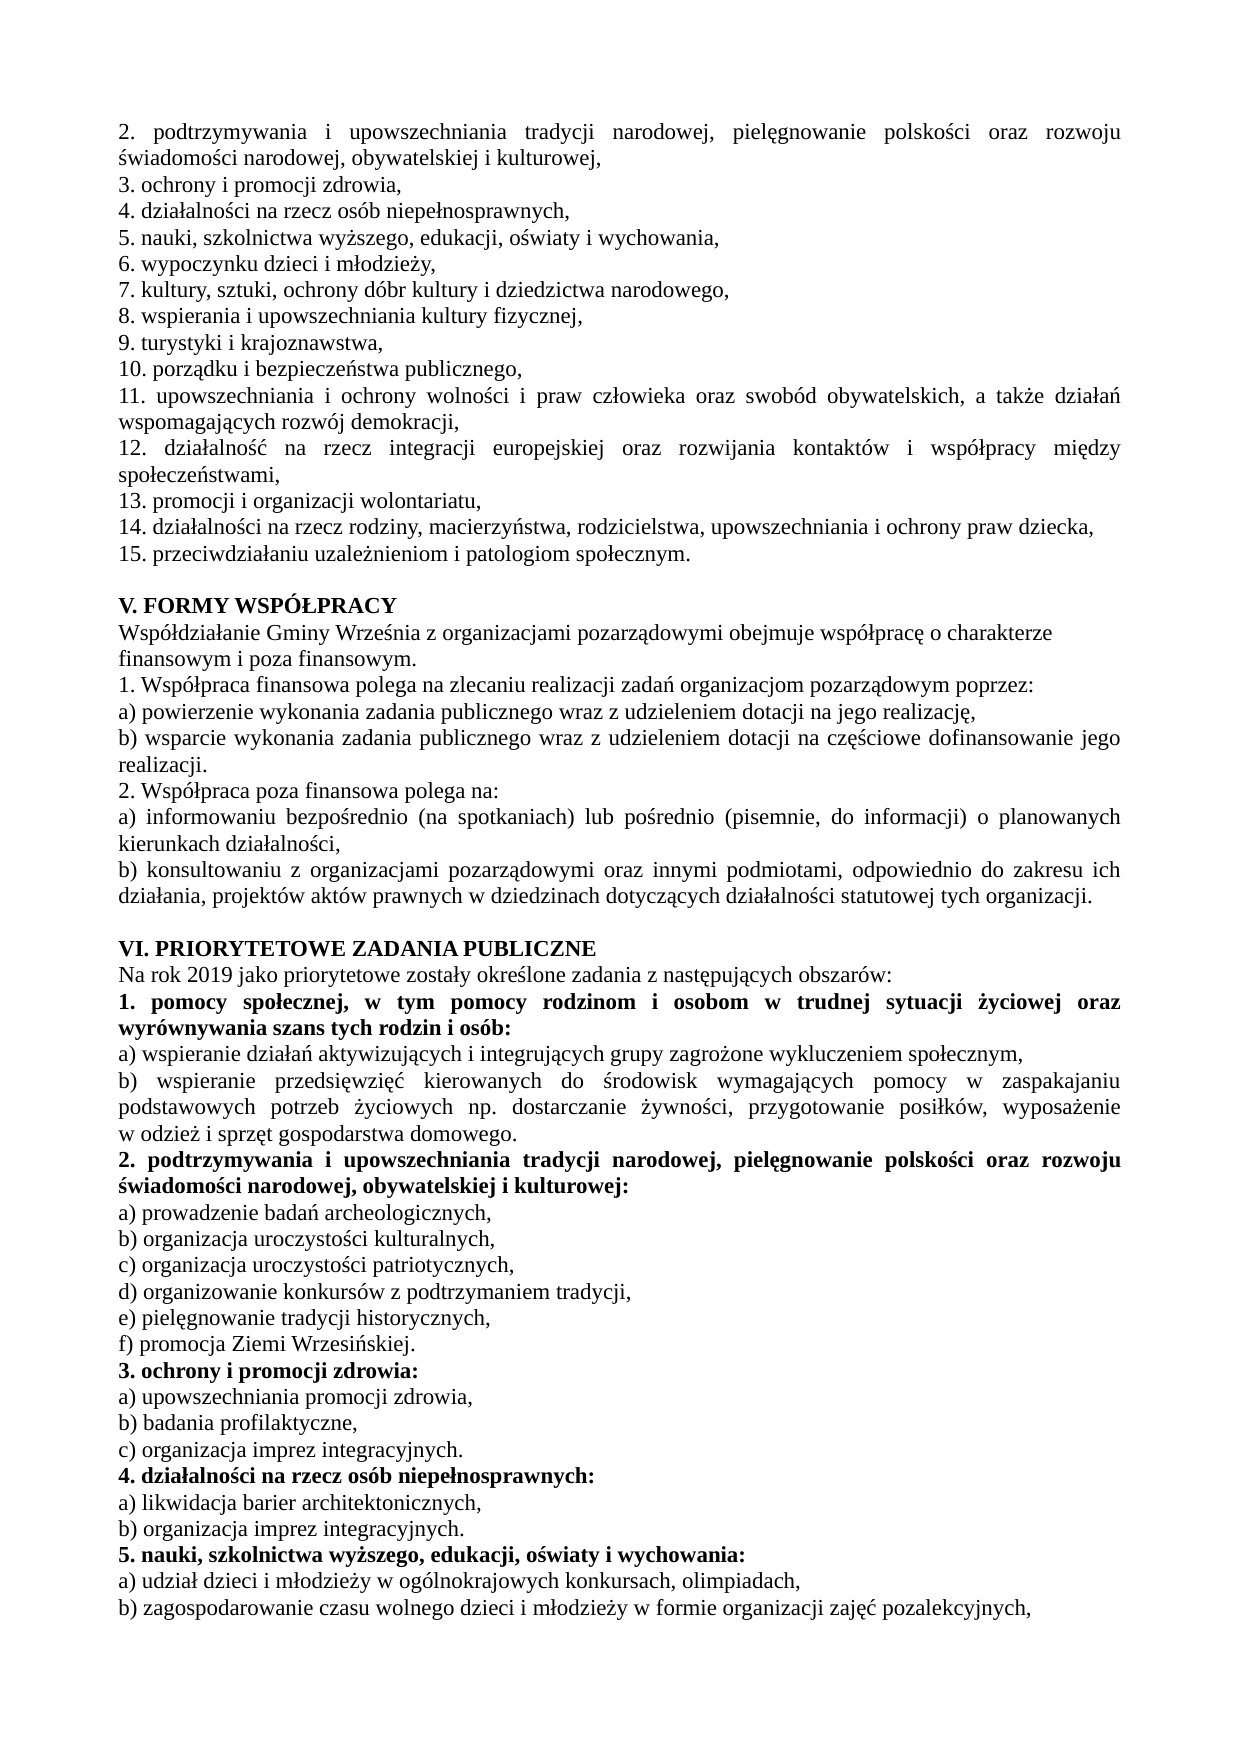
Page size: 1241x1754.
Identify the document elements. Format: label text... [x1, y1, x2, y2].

text a) upowszechniania promocji zdrowia, [118, 1383, 1122, 1409]
text b) organizacja imprez integracyjnych. [118, 1515, 1122, 1541]
text b) zagospodarowanie czasu wolnego dzieci i młodzieży w formie organizacji zajęć pozalekcyjnych, [118, 1594, 1122, 1620]
text 12. działalność na rzecz integracji europejskiej oraz rozwijania kontaktów i współpracy między społeczeństwami, [118, 434, 1122, 487]
text c) organizacja uroczystości patriotycznych, [118, 1251, 1122, 1278]
text b) wsparcie wykonania zadania publicznego wraz z udzieleniem dotacji na częściowe dofinansowanie jego realizacji. [118, 724, 1122, 777]
text b) badania profilaktyczne, [118, 1409, 1122, 1436]
text 7. kultury, sztuki, ochrony dóbr kultury i dziedzictwa narodowego, [118, 276, 1122, 303]
text 5. nauki, szkolnictwa wyższego, edukacji, oświaty i wychowania: [118, 1541, 1122, 1568]
text 2. podtrzymywania i upowszechniania tradycji narodowej, pielęgnowanie polskości oraz rozwoju świadomości narodowej, obywatelskiej i kulturowej: [118, 1146, 1122, 1199]
text 2. Współpraca poza finansowa polega na: [118, 777, 1122, 803]
text V. FORMY WSPÓŁPRACY [118, 592, 1122, 619]
text 6. wypoczynku dzieci i młodzieży, [118, 250, 1122, 276]
text a) informowaniu bezpośrednio (na spotkaniach) lub pośrednio (pisemnie, do informacji) o planowanych kierunkach działalności, [118, 803, 1122, 856]
text b) konsultowaniu z organizacjami pozarządowymi oraz innymi podmiotami, odpowiednio do zakresu ich działania, projektów aktów prawnych w dziedzinach dotyczących działalności statutowej tych organizacji. [118, 856, 1122, 909]
text e) pielęgnowanie tradycji historycznych, [118, 1304, 1122, 1330]
text a) wspieranie działań aktywizujących i integrujących grupy zagrożone wykluczeniem społecznym, [118, 1041, 1122, 1067]
text 9. turystyki i krajoznawstwa, [118, 329, 1122, 355]
text 3. ochrony i promocji zdrowia: [118, 1357, 1122, 1383]
text a) prowadzenie badań archeologicznych, [118, 1199, 1122, 1225]
text 10. porządku i bezpieczeństwa publicznego, [118, 355, 1122, 382]
text Współdziałanie Gminy Września z organizacjami pozarządowymi obejmuje współpracę o charakterze [118, 619, 1122, 645]
text a) likwidacja barier architektonicznych, [118, 1488, 1122, 1515]
text 8. wspierania i upowszechniania kultury fizycznej, [118, 303, 1122, 329]
text c) organizacja imprez integracyjnych. [118, 1436, 1122, 1462]
text 4. działalności na rzecz osób niepełnosprawnych, [118, 197, 1122, 223]
text b) wspieranie przedsięwzięć kierowanych do środowisk wymagających pomocy w zaspakajaniu podstawowych potrzeb życiowych np. dostarczanie żywności, przygotowanie posiłków, wyposażenie w odzież i sprzęt gospodarstwa domowego. [118, 1067, 1122, 1146]
text 1. pomocy społecznej, w tym pomocy rodzinom i osobom w trudnej sytuacji życiowej oraz wyrównywania szans tych rodzin i osób: [118, 988, 1122, 1041]
text 5. nauki, szkolnictwa wyższego, edukacji, oświaty i wychowania, [118, 223, 1122, 250]
text finansowym i poza finansowym. [118, 645, 1122, 672]
text 15. przeciwdziałaniu uzależnieniom i patologiom społecznym. [118, 540, 1122, 566]
text 11. upowszechniania i ochrony wolności i praw człowieka oraz swobód obywatelskich, a także działań wspomagających rozwój demokracji, [118, 382, 1122, 434]
text Na rok 2019 jako priorytetowe zostały określone zadania z następujących obszarów: [118, 961, 1122, 988]
text a) powierzenie wykonania zadania publicznego wraz z udzieleniem dotacji na jego realizację, [118, 698, 1122, 724]
text d) organizowanie konkursów z podtrzymaniem tradycji, [118, 1278, 1122, 1304]
text 13. promocji i organizacji wolontariatu, [118, 487, 1122, 513]
text 2. podtrzymywania i upowszechniania tradycji narodowej, pielęgnowanie polskości oraz rozwoju świadomości narodowej, obywatelskiej i kulturowej, [118, 118, 1122, 171]
text VI. PRIORYTETOWE ZADANIA PUBLICZNE [118, 935, 1122, 961]
text 14. działalności na rzecz rodziny, macierzyństwa, rodzicielstwa, upowszechniania i ochrony praw dziecka, [118, 513, 1122, 540]
text 4. działalności na rzecz osób niepełnosprawnych: [118, 1462, 1122, 1488]
text f) promocja Ziemi Wrzesińskiej. [118, 1330, 1122, 1357]
text b) organizacja uroczystości kulturalnych, [118, 1225, 1122, 1251]
text 3. ochrony i promocji zdrowia, [118, 171, 1122, 197]
text a) udział dzieci i młodzieży w ogólnokrajowych konkursach, olimpiadach, [118, 1568, 1122, 1594]
text 1. Współpraca finansowa polega na zlecaniu realizacji zadań organizacjom pozarządowym poprzez: [118, 672, 1122, 698]
